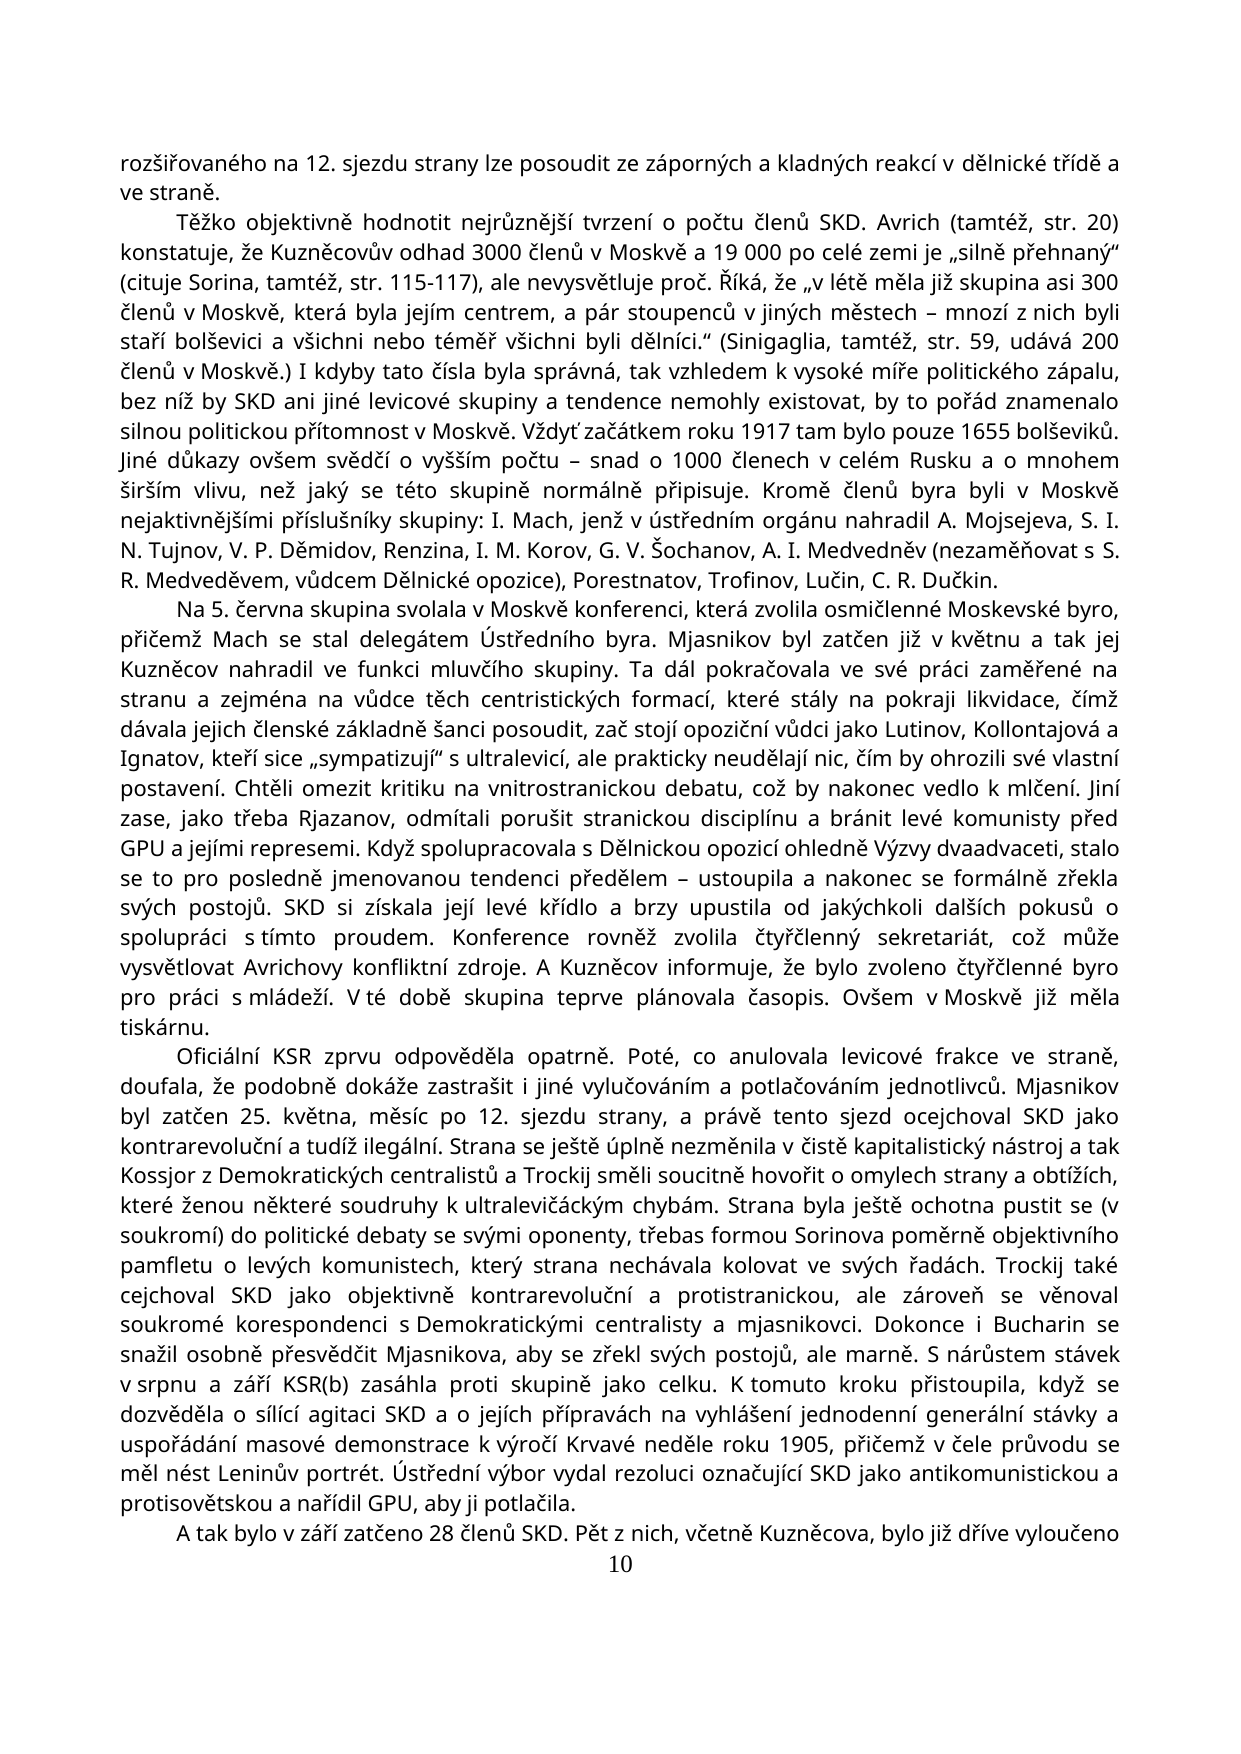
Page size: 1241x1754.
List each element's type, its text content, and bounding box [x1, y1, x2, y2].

text rozšiřovaného na 12. sjezdu strany lze posoudit ze záporných a kladných reakcí v dělnické třídě a ve straně. [120, 147, 1120, 207]
text Těžko objektivně hodnotit nejrůznější tvrzení o počtu členů SKD. Avrich (tamtéž, str. 20) konstatuje, že Kuzněcovův odhad 3000 členů v Moskvě a 19 000 po celé zemi je „silně přehnaný“ (cituje Sorina, tamtéž, str. 115-117), ale nevysvětluje proč. Říká, že „v létě měla již skupina asi 300 členů v Moskvě, která byla jejím centrem, a pár stoupenců v jiných městech – mnozí z nich byli staří bolševici a všichni nebo téměř všichni byli dělníci.“ (Sinigaglia, tamtéž, str. 59, udává 200 členů v Moskvě.) I kdyby tato čísla byla správná, tak vzhledem k vysoké míře politického zápalu, bez níž by SKD ani jiné levicové skupiny a tendence nemohly existovat, by to pořád znamenalo silnou politickou přítomnost v Moskvě. Vždyť začátkem roku 1917 tam bylo pouze 1655 bolševiků. Jiné důkazy ovšem svědčí o vyšším počtu – snad o 1000 členech v celém Rusku a o mnohem širším vlivu, než jaký se této skupině normálně připisuje. Kromě členů byra byli v Moskvě nejaktivnějšími příslušníky skupiny: I. Mach, jenž v ústředním orgánu nahradil A. Mojsejeva, S. I. N. Tujnov, V. P. Děmidov, Renzina, I. M. Korov, G. V. Šochanov, A. I. Medvedněv (nezaměňovat s S. R. Medveděvem, vůdcem Dělnické opozice), Porestnatov, Trofinov, Lučin, C. R. Dučkin. [120, 207, 1120, 594]
text Oficiální KSR zprvu odpověděla opatrně. Poté, co anulovala levicové frakce ve straně, doufala, že podobně dokáže zastrašit i jiné vylučováním a potlačováním jednotlivců. Mjasnikov byl zatčen 25. května, měsíc po 12. sjezdu strany, a právě tento sjezd ocejchoval SKD jako kontrarevoluční a tudíž ilegální. Strana se ještě úplně nezměnila v čistě kapitalistický nástroj a tak Kossjor z Demokratických centralistů a Trockij směli soucitně hovořit o omylech strany a obtížích, které ženou některé soudruhy k ultralevičáckým chybám. Strana byla ještě ochotna pustit se (v soukromí) do politické debaty se svými oponenty, třebas formou Sorinova poměrně objektivního pamfletu o levých komunistech, který strana nechávala kolovat ve svých řadách. Trockij také cejchoval SKD jako objektivně kontrarevoluční a protistranickou, ale zároveň se věnoval soukromé korespondenci s Demokratickými centralisty a mjasnikovci. Dokonce i Bucharin se snažil osobně přesvědčit Mjasnikova, aby se zřekl svých postojů, ale marně. S nárůstem stávek v srpnu a září KSR(b) zasáhla proti skupině jako celku. K tomuto kroku přistoupila, když se dozvěděla o sílící agitaci SKD a o jejích přípravách na vyhlášení jednodenní generální stávky a uspořádání masové demonstrace k výročí Krvavé neděle roku 1905, přičemž v čele průvodu se měl nést Leninův portrét. Ústřední výbor vydal rezoluci označující SKD jako antikomunistickou a protisovětskou a nařídil GPU, aby ji potlačila. [120, 1041, 1120, 1518]
text A tak bylo v září zatčeno 28 členů SKD. Pět z nich, včetně Kuzněcova, bylo již dříve vyloučeno [120, 1518, 1120, 1548]
text Na 5. června skupina svolala v Moskvě konferenci, která zvolila osmičlenné Moskevské byro, přičemž Mach se stal delegátem Ústředního byra. Mjasnikov byl zatčen již v květnu a tak jej Kuzněcov nahradil ve funkci mluvčího skupiny. Ta dál pokračovala ve své práci zaměřené na stranu a zejména na vůdce těch centristických formací, které stály na pokraji likvidace, čímž dávala jejich členské základně šanci posoudit, zač stojí opoziční vůdci jako Lutinov, Kollontajová a Ignatov, kteří sice „sympatizují“ s ultralevicí, ale prakticky neudělají nic, čím by ohrozili své vlastní postavení. Chtěli omezit kritiku na vnitrostranickou debatu, což by nakonec vedlo k mlčení. Jiní zase, jako třeba Rjazanov, odmítali porušit stranickou disciplínu a bránit levé komunisty před GPU a jejími represemi. Když spolupracovala s Dělnickou opozicí ohledně Výzvy dvaadvaceti, stalo se to pro posledně jmenovanou tendenci předělem – ustoupila a nakonec se formálně zřekla svých postojů. SKD si získala její levé křídlo a brzy upustila od jakýchkoli dalších pokusů o spolupráci s tímto proudem. Konference rovněž zvolila čtyřčlenný sekretariát, což může vysvětlovat Avrichovy konfliktní zdroje. A Kuzněcov informuje, že bylo zvoleno čtyřčlenné byro pro práci s mládeží. V té době skupina teprve plánovala časopis. Ovšem v Moskvě již měla tiskárnu. [120, 594, 1120, 1041]
